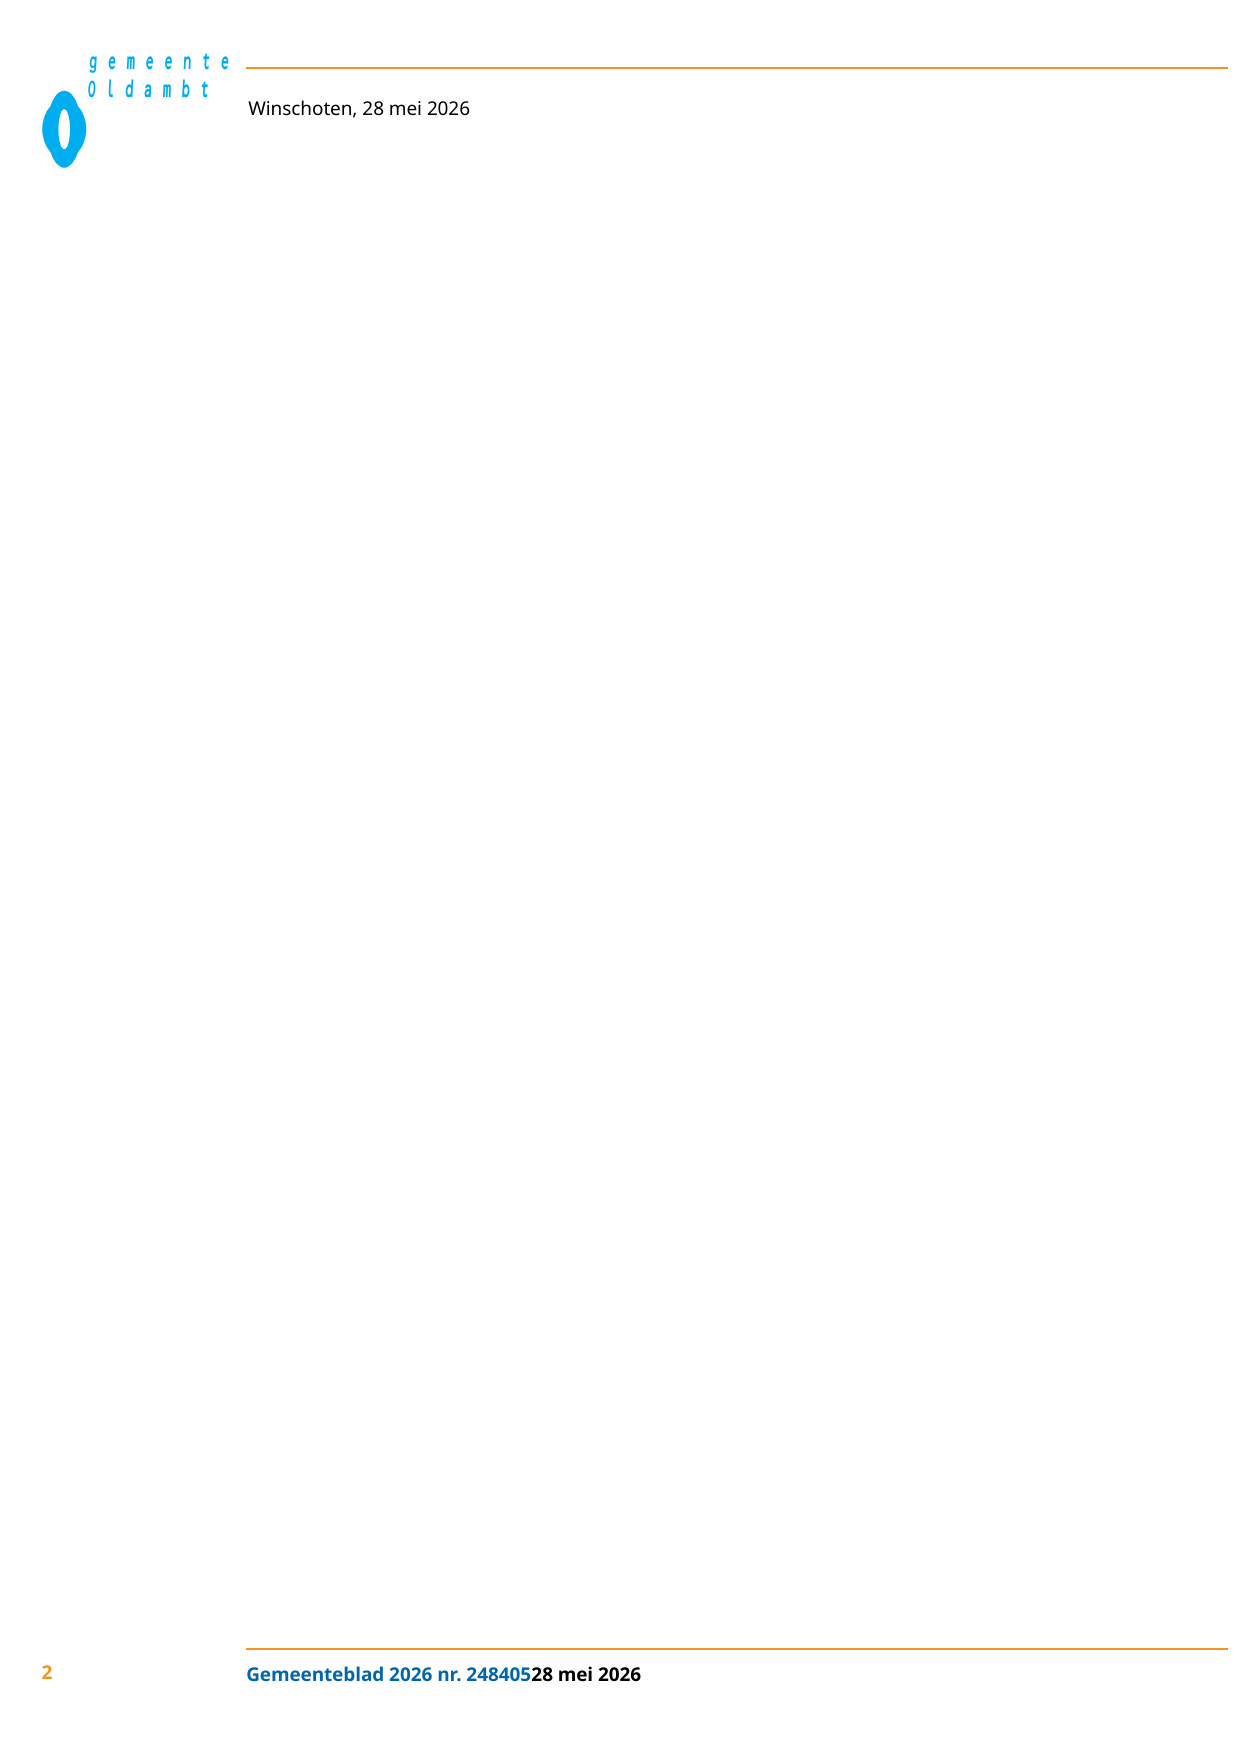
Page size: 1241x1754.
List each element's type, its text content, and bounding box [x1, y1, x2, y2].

picture [41, 47, 231, 172]
text Winschoten, 28 mei 2026 [248, 95, 1152, 121]
